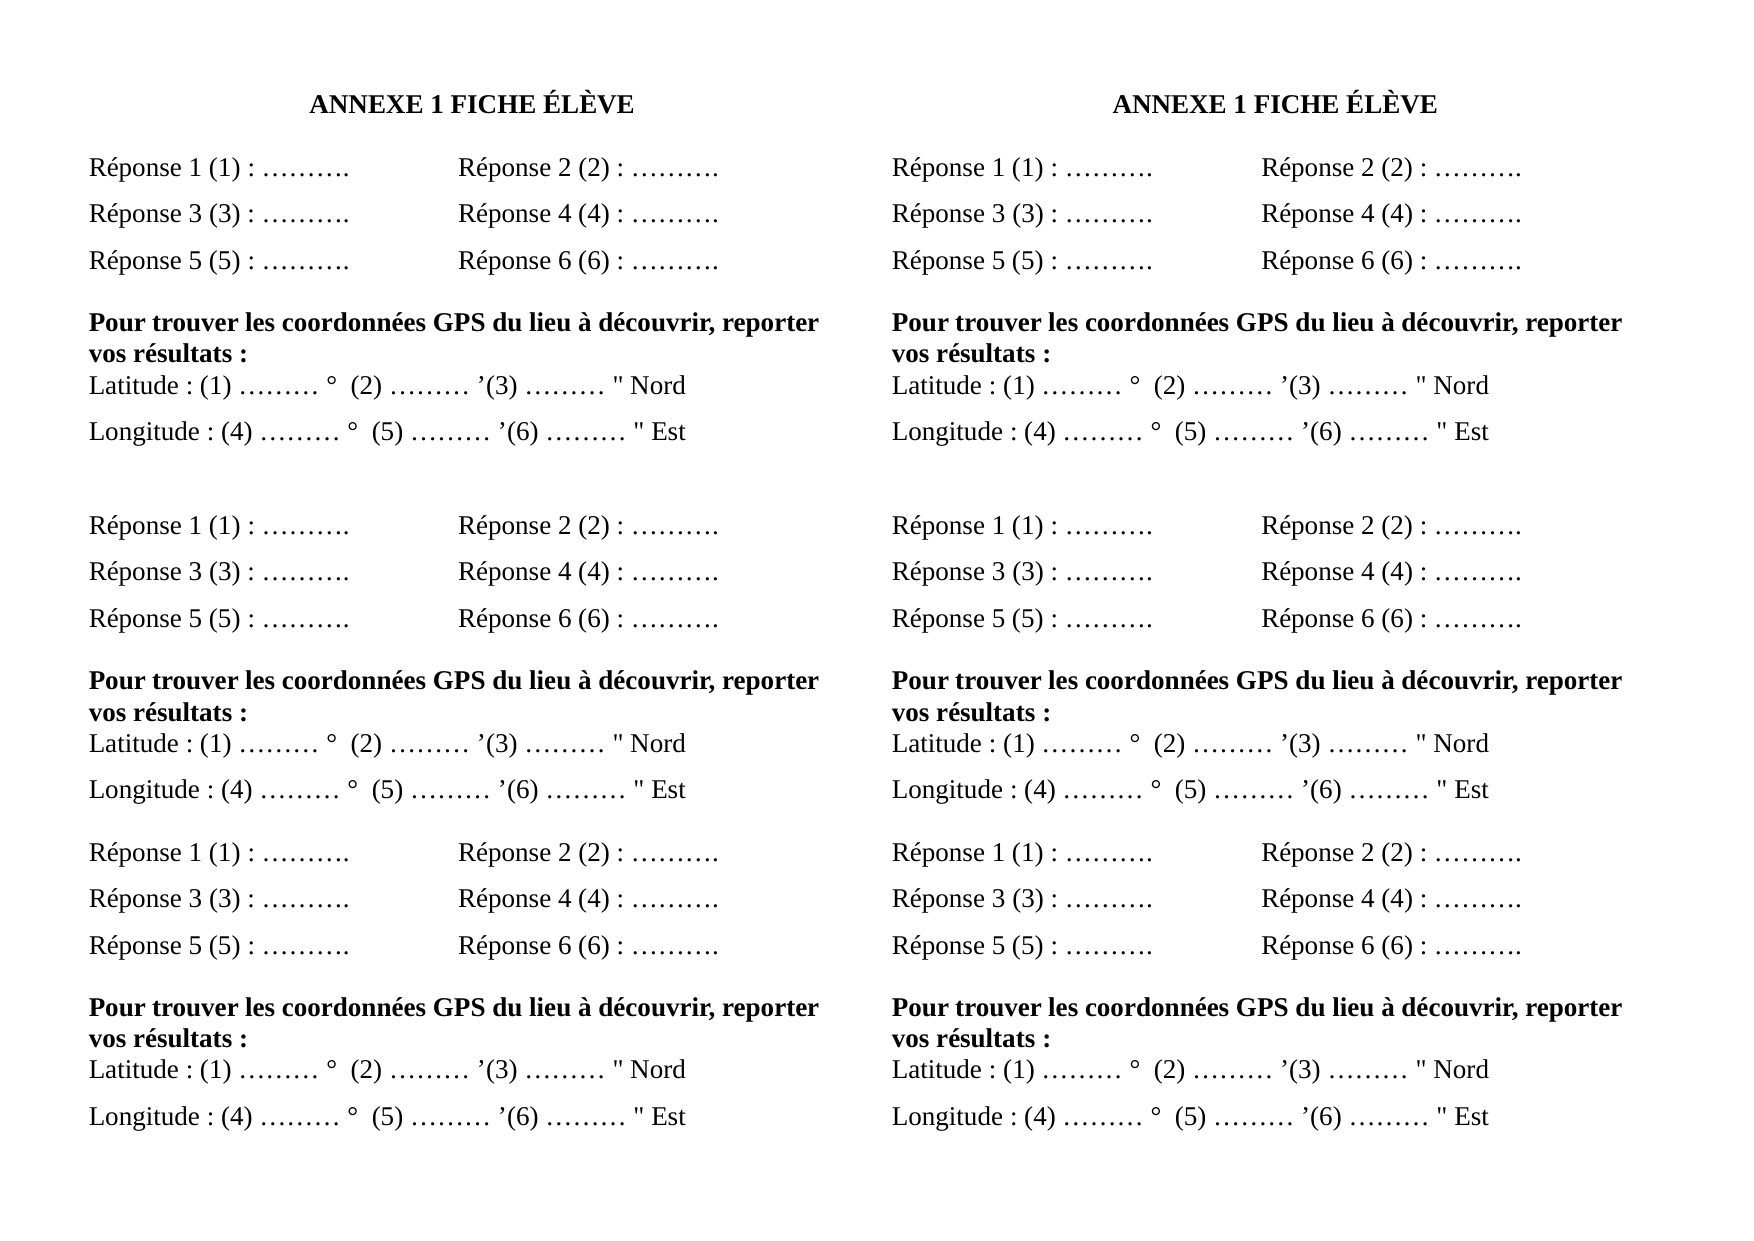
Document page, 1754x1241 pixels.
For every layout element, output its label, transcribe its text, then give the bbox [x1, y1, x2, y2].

text Pour trouver les coordonnées GPS du lieu à découvrir, reporter vos résultats : [892, 306, 1665, 369]
text ANNEXE 1 FICHE ÉLÈVE [892, 88, 1665, 120]
text Réponse 3 (3) : ………. Réponse 4 (4) : ………. [892, 556, 1665, 587]
text Réponse 3 (3) : ………. Réponse 4 (4) : ………. [892, 197, 1665, 229]
text Réponse 1 (1) : ………. Réponse 2 (2) : ………. [892, 836, 1665, 867]
text Réponse 5 (5) : ………. Réponse 6 (6) : ………. [88, 929, 862, 960]
text Longitude : (4) ……… ° (5) ……… ’(6) ……… " Est [892, 1100, 1665, 1131]
text Latitude : (1) ……… ° (2) ……… ’(3) ……… " Nord [892, 727, 1665, 758]
text Réponse 1 (1) : ………. Réponse 2 (2) : ………. [88, 509, 862, 540]
text Réponse 1 (1) : ………. Réponse 2 (2) : ………. [88, 151, 862, 182]
text Latitude : (1) ……… ° (2) ……… ’(3) ……… " Nord [88, 1054, 862, 1085]
text Réponse 1 (1) : ………. Réponse 2 (2) : ………. [892, 509, 1665, 540]
text Latitude : (1) ……… ° (2) ……… ’(3) ……… " Nord [88, 369, 862, 400]
text Pour trouver les coordonnées GPS du lieu à découvrir, reporter vos résultats : [88, 664, 862, 727]
text Réponse 5 (5) : ………. Réponse 6 (6) : ………. [892, 602, 1665, 633]
text Réponse 3 (3) : ………. Réponse 4 (4) : ………. [88, 197, 862, 229]
text Réponse 1 (1) : ………. Réponse 2 (2) : ………. [88, 836, 862, 867]
text Pour trouver les coordonnées GPS du lieu à découvrir, reporter vos résultats : [88, 991, 862, 1054]
text Réponse 5 (5) : ………. Réponse 6 (6) : ………. [88, 602, 862, 633]
text Réponse 5 (5) : ………. Réponse 6 (6) : ………. [892, 929, 1665, 960]
text Longitude : (4) ……… ° (5) ……… ’(6) ……… " Est [88, 773, 862, 804]
text Pour trouver les coordonnées GPS du lieu à découvrir, reporter vos résultats : [892, 664, 1665, 727]
text Réponse 5 (5) : ………. Réponse 6 (6) : ………. [892, 244, 1665, 275]
text Latitude : (1) ……… ° (2) ……… ’(3) ……… " Nord [892, 1054, 1665, 1085]
text Réponse 5 (5) : ………. Réponse 6 (6) : ………. [88, 244, 862, 275]
text Pour trouver les coordonnées GPS du lieu à découvrir, reporter vos résultats : [892, 991, 1665, 1054]
text Longitude : (4) ……… ° (5) ……… ’(6) ……… " Est [892, 415, 1665, 447]
text Réponse 3 (3) : ………. Réponse 4 (4) : ………. [892, 882, 1665, 913]
text Longitude : (4) ……… ° (5) ……… ’(6) ……… " Est [88, 415, 862, 447]
text Longitude : (4) ……… ° (5) ……… ’(6) ……… " Est [88, 1100, 862, 1131]
text Réponse 3 (3) : ………. Réponse 4 (4) : ………. [88, 556, 862, 587]
text ANNEXE 1 FICHE ÉLÈVE [88, 88, 862, 120]
text Réponse 3 (3) : ………. Réponse 4 (4) : ………. [88, 882, 862, 913]
text Pour trouver les coordonnées GPS du lieu à découvrir, reporter vos résultats : [88, 306, 862, 369]
text Longitude : (4) ……… ° (5) ……… ’(6) ……… " Est [892, 773, 1665, 804]
text Latitude : (1) ……… ° (2) ……… ’(3) ……… " Nord [892, 369, 1665, 400]
text Réponse 1 (1) : ………. Réponse 2 (2) : ………. [892, 151, 1665, 182]
text Latitude : (1) ……… ° (2) ……… ’(3) ……… " Nord [88, 727, 862, 758]
